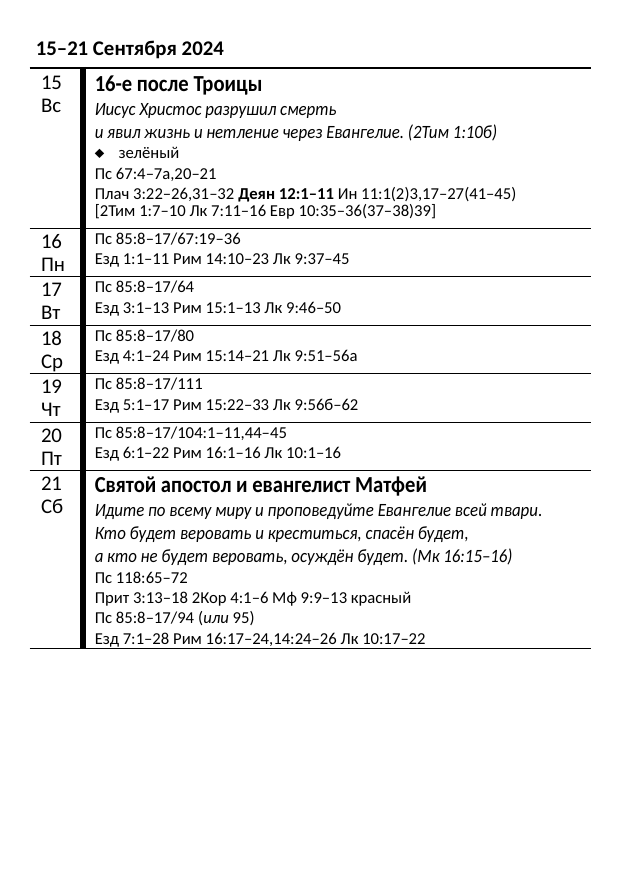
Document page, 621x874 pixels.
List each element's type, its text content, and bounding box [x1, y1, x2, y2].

table_cell Святой апостол и евангелист Матфей Идите по всему миру и проповедуйте Евангелие всей твари. Кто будет веровать и креститься, спасён будет, а кто не будет веровать, осуждён будет. (Мк 16:15–16) Пс 118:65–72 Прит 3:13–18 2Кор 4:1–6 Мф 9:9–13 красный Пс 85:8–17/94 (или 95) Езд 7:1–28 Рим 16:17–24,14:24–26 Лк 10:17–22 [86, 471, 591, 648]
table_cell 17 Вт [30, 277, 80, 325]
table_cell 15 Вс [30, 69, 80, 228]
table_cell 21 Сб [30, 471, 80, 648]
table_cell Пс 85:8–17/111 Езд 5:1–17 Рим 15:22–33 Лк 9:56б–62 [86, 374, 591, 422]
table_cell 16-е после Троицы Иисус Христос разрушил смерть и явил жизнь и нетление через Евангелие. (2Тим 1:10б) зелёный Пс 67:4–7а,20–21 Плач 3:22–26,31–32 Деян 12:1–11 Ин 11:1(2)3,17–27(41–45) [2Тим 1:7–10 Лк 7:11–16 Евр 10:35–36(37–38)39] [86, 69, 591, 228]
table_cell Пс 85:8–17/104:1–11,44–45 Езд 6:1–22 Рим 16:1–16 Лк 10:1–16 [86, 423, 591, 470]
table_cell 18 Ср [30, 326, 80, 373]
table_cell Пс 85:8–17/80 Езд 4:1–24 Рим 15:14–21 Лк 9:51–56а [86, 326, 591, 373]
table_cell Пс 85:8–17/64 Езд 3:1–13 Рим 15:1–13 Лк 9:46–50 [86, 277, 591, 325]
table_cell 16 Пн [30, 229, 80, 276]
table_cell 19 Чт [30, 374, 80, 422]
table_cell Пс 85:8–17/67:19–36 Езд 1:1–11 Рим 14:10–23 Лк 9:37–45 [86, 229, 591, 276]
table_cell 20 Пт [30, 423, 80, 470]
table_header 15–21 Сентября 2024 [30, 30, 591, 67]
